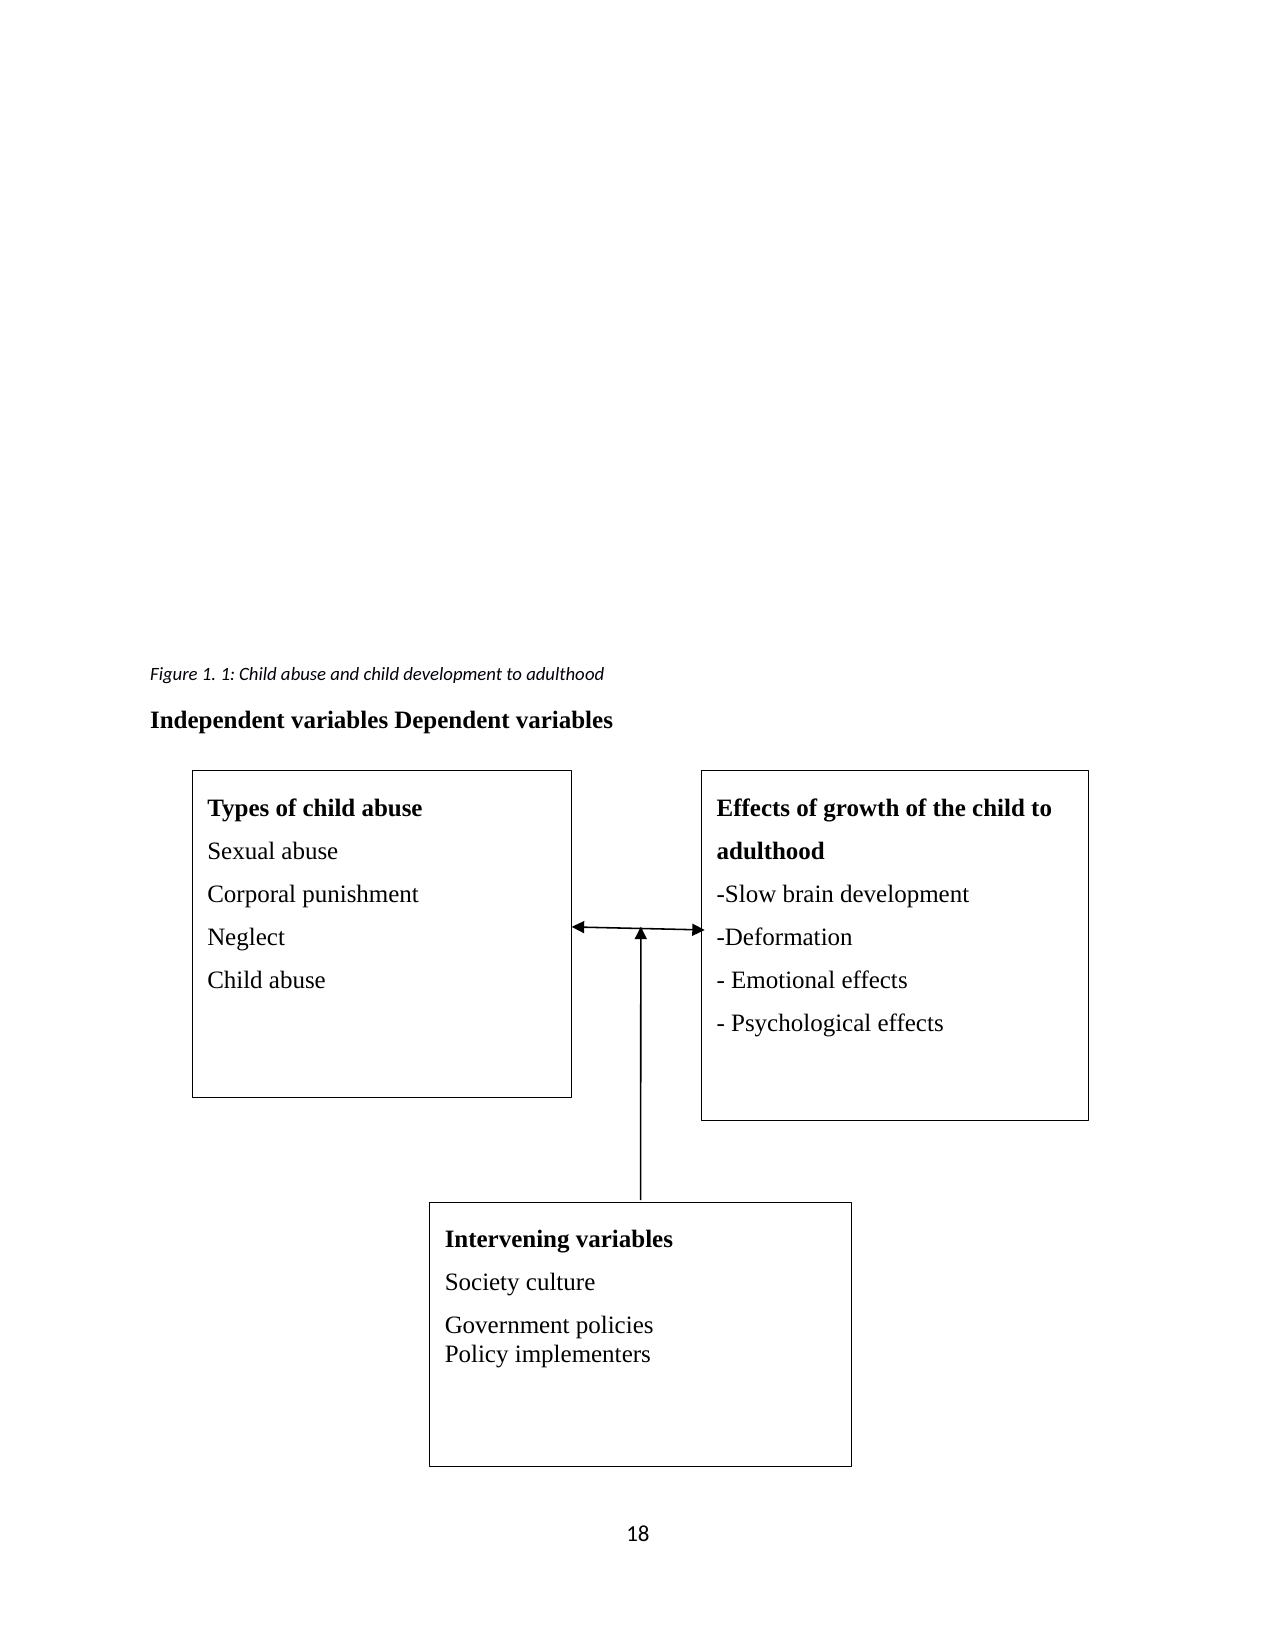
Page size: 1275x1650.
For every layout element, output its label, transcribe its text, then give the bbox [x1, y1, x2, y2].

text Figure 1. 1: Child abuse and child development to adulthood [150, 662, 1125, 684]
text Independent variables Dependent variables [150, 705, 1125, 734]
